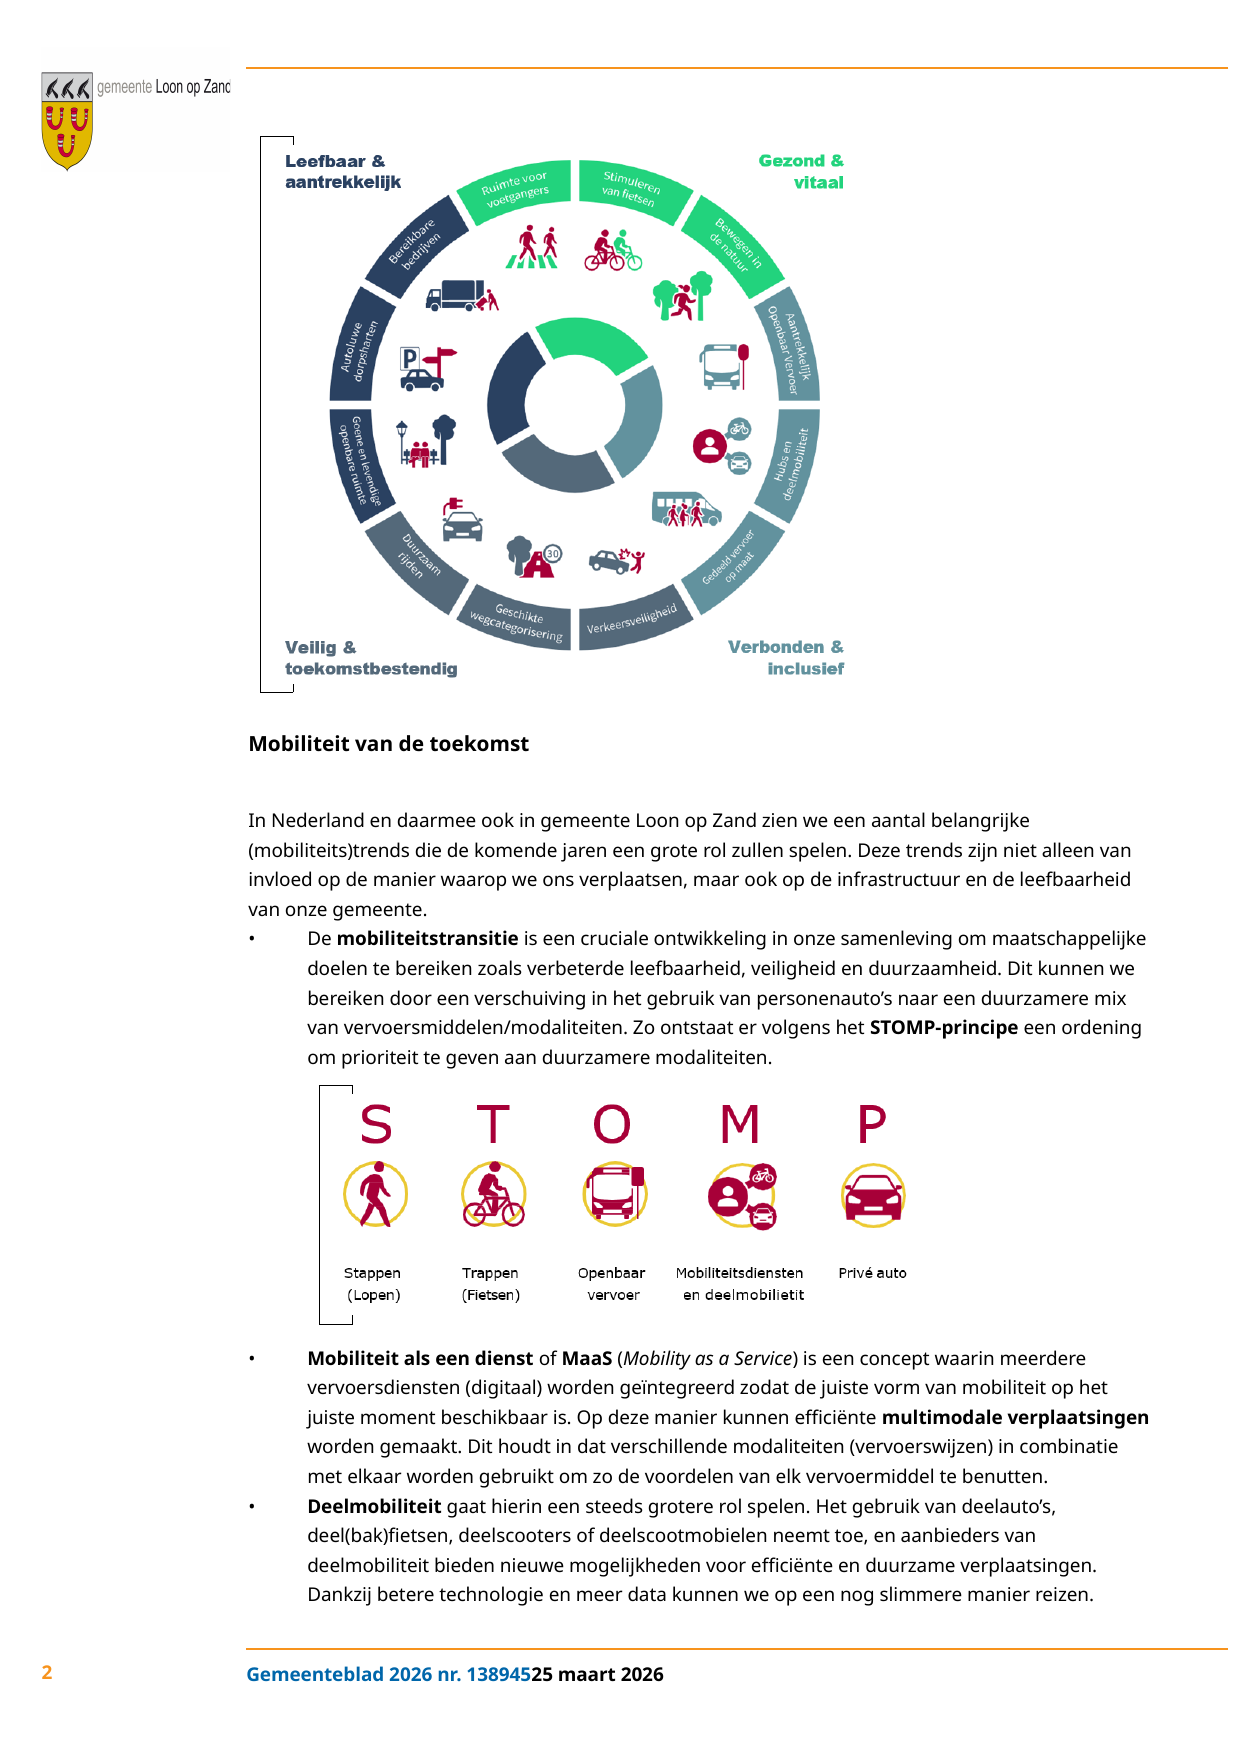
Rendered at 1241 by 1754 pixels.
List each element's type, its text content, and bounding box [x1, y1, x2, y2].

text Mobiliteit van de toekomst [248, 729, 1152, 758]
list Deelmobiliteit gaat hierin een steeds grotere rol spelen. Het gebruik van deelauto’s, deel(bak)fietsen, deelscooters of deelscootmobielen neemt toe, en aanbieders van deelmobiliteit bieden nieuwe mogelijkheden voor efficiënte en duurzame verplaatsingen. Dankzij betere technologie en meer data kunnen we op een nog slimmere manier reizen. [248, 1493, 1152, 1607]
list De mobiliteitstransitie is een cruciale ontwikkeling in onze samenleving om maatschappelijke doelen te bereiken zoals verbeterde leefbaarheid, veiligheid en duurzaamheid. Dit kunnen we bereiken door een verschuiving in het gebruik van personenauto’s naar een duurzamere mix van vervoersmiddelen/modaliteiten. Zo ontstaat er volgens het STOMP-principe een ordening om prioriteit te geven aan duurzamere modaliteiten. [248, 926, 1152, 1070]
picture [268, 145, 860, 684]
picture [327, 1094, 919, 1315]
picture [41, 47, 231, 172]
text In Nederland en daarmee ook in gemeente Loon op Zand zien we een aantal belangrijke (mobiliteits)trends die de komende jaren een grote rol zullen spelen. Deze trends zijn niet alleen van invloed op de manier waarop we ons verplaatsen, maar ook op de infrastructuur en de leefbaarheid van onze gemeente. [248, 807, 1152, 922]
list Mobiliteit als een dienst of MaaS (Mobility as a Service) is een concept waarin meerdere vervoersdiensten (digitaal) worden geïntegreerd zodat de juiste vorm van mobiliteit op het juiste moment beschikbaar is. Op deze manier kunnen efficiënte multimodale verplaatsingen worden gemaakt. Dit houdt in dat verschillende modaliteiten (vervoerswijzen) in combinatie met elkaar worden gebruikt om zo de voordelen van elk vervoermiddel te benutten. [248, 1345, 1152, 1489]
